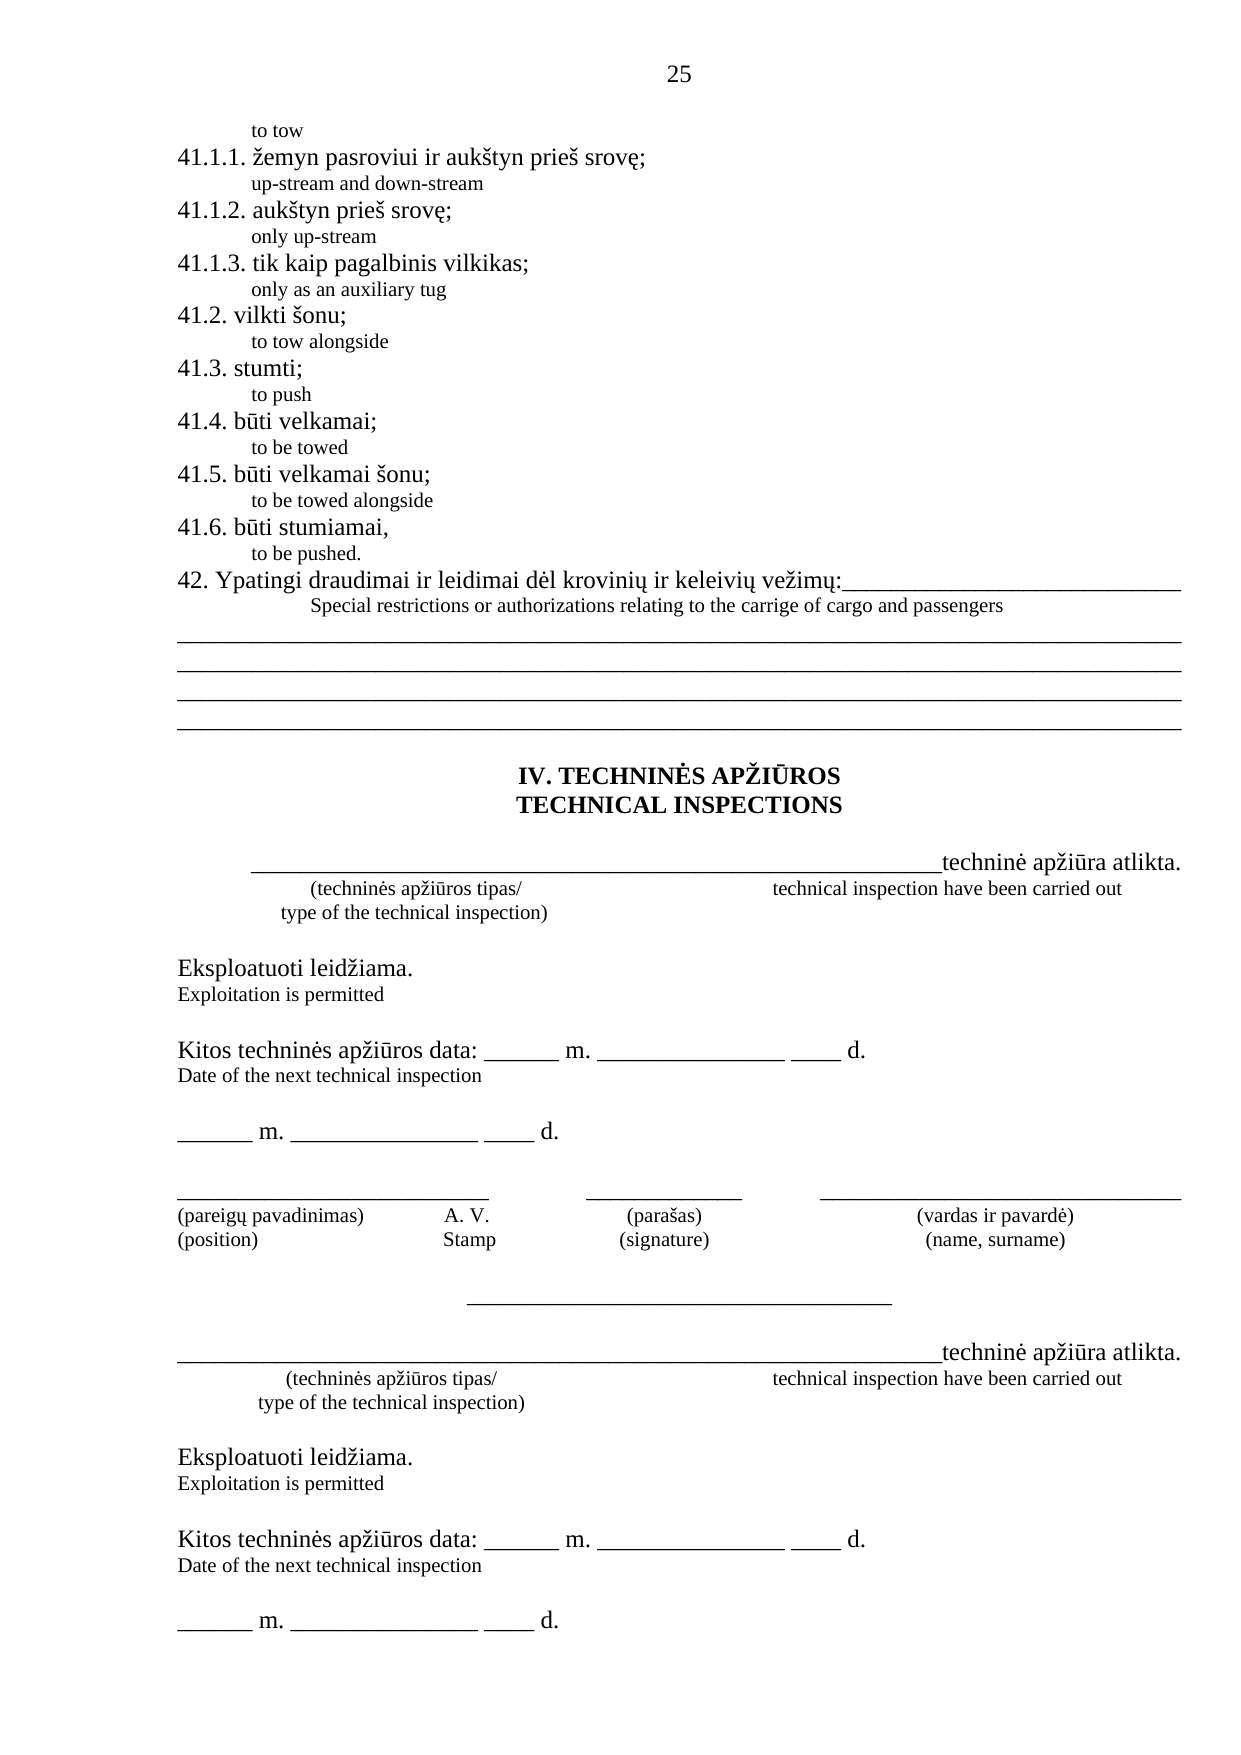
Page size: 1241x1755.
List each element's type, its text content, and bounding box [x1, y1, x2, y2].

text 41.1.2. aukštyn prieš srovę; [177, 195, 1181, 224]
text Kitos techninės apžiūros data: ______ m. _______________ ____ d. [177, 1524, 1181, 1553]
text 41.1.1. žemyn pasroviui ir aukštyn prieš srovę; [177, 142, 1181, 171]
text type of the technical inspection) [207, 900, 1181, 924]
text Eksploatuoti leidžiama. [177, 1442, 1181, 1471]
text only as an auxiliary tug [177, 277, 1181, 301]
text Exploitation is permitted [177, 1471, 1181, 1495]
text techninė apžiūra atlikta. [177, 847, 1181, 876]
text to push [177, 382, 1181, 406]
text 41.5. būti velkamai šonu; [177, 459, 1181, 488]
text to be towed alongside [177, 488, 1181, 512]
text Kitos techninės apžiūros data: ______ m. _______________ ____ d. [177, 1035, 1181, 1063]
text TECHNICAL INSPECTIONS [177, 790, 1181, 819]
text 41.1.3. tik kaip pagalbinis vilkikas; [177, 248, 1181, 277]
text 41.2. vilkti šonu; [177, 301, 1181, 329]
text Date of the next technical inspection [177, 1063, 1181, 1087]
text ______ m. _______________ ____ d. [177, 1606, 1181, 1634]
text only up-stream [177, 224, 1181, 248]
text to tow alongside [177, 329, 1181, 353]
text techninė apžiūra atlikta. [177, 1337, 1181, 1366]
text (techninės apžiūros tipas/ technical inspection have been carried out [236, 876, 1181, 900]
text to be towed [177, 435, 1181, 459]
text __________________________________ [177, 1279, 1181, 1308]
text (pareigų pavadinimas) A. V. (parašas) (vardas ir pavardė) [177, 1202, 1181, 1227]
text type of the technical inspection) [177, 1390, 1181, 1414]
text 41.4. būti velkamai; [177, 406, 1181, 435]
text (techninės apžiūros tipas/ technical inspection have been carried out [177, 1366, 1181, 1390]
text (position) Stamp (signature) (name, surname) [177, 1227, 1181, 1251]
text Special restrictions or authorizations relating to the carrige of cargo and passengers [236, 593, 1181, 617]
text to be pushed. [177, 541, 1181, 565]
text Exploitation is permitted [177, 982, 1181, 1006]
text 41.3. stumti; [177, 353, 1181, 382]
text Date of the next technical inspection [177, 1553, 1181, 1577]
text up-stream and down-stream [177, 171, 1181, 195]
text to tow [177, 118, 1181, 142]
text Eksploatuoti leidžiama. [177, 953, 1181, 982]
text ______ m. _______________ ____ d. [177, 1116, 1181, 1145]
text 42. Ypatingi draudimai ir leidimai dėl krovinių ir keleivių vežimų: [177, 565, 1181, 593]
text 41.6. būti stumiamai, [177, 512, 1181, 541]
text IV. TECHNINĖS APŽIŪROS [177, 761, 1181, 790]
